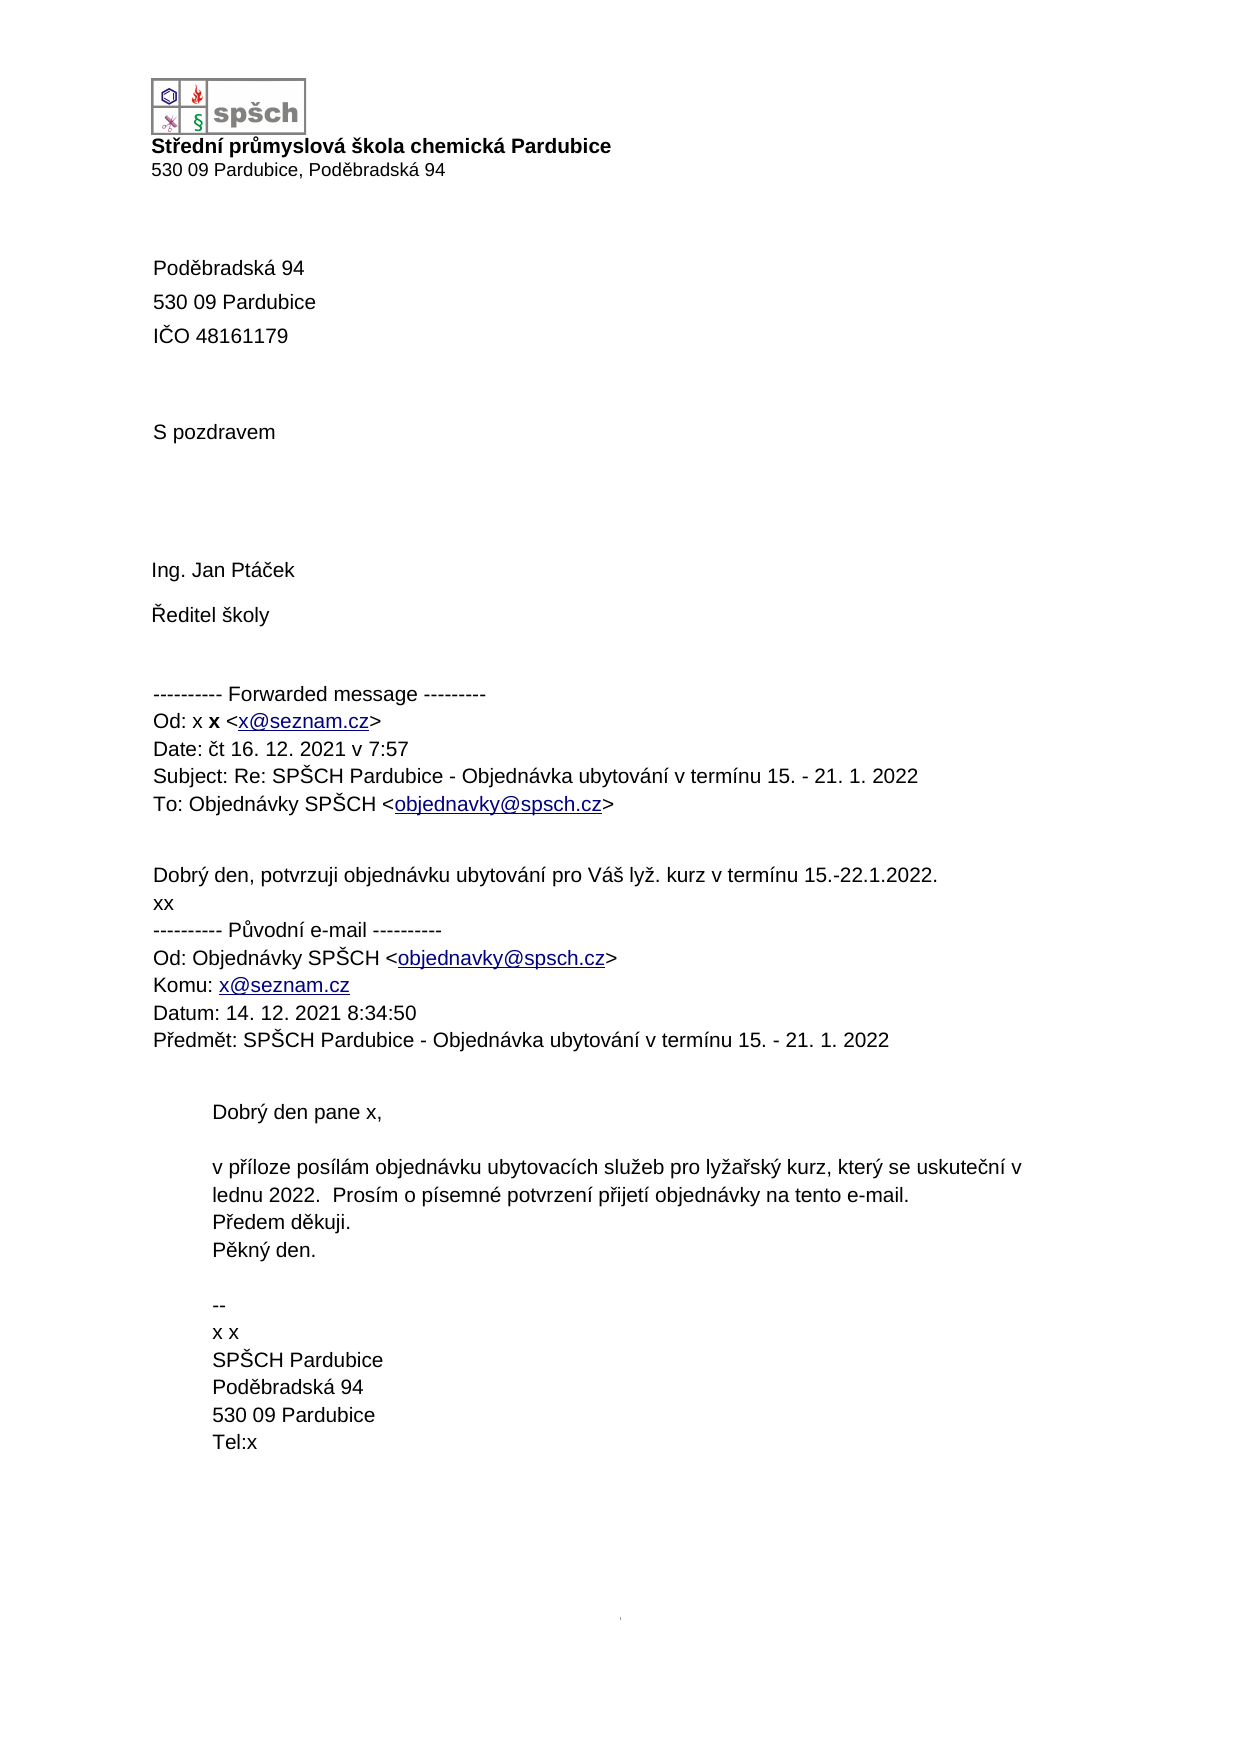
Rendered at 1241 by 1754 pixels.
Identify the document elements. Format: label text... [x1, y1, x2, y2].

text Poděbradská 94 [153, 256, 1087, 280]
table_cell [611, 593, 1081, 637]
text S pozdravem [153, 420, 1087, 444]
text v příloze posílám objednávku ubytovacích služeb pro lyžařský kurz, který se uskuteční v lednu 2022. Prosím o písemné potvrzení přijetí objednávky na tento e-mail. [212, 1155, 1028, 1206]
table_cell Ředitel školy [141, 593, 611, 637]
table_header Ing. Jan Ptáček [141, 548, 611, 593]
text Poděbradská 94 [212, 1375, 1028, 1399]
text 530 09 Pardubice [212, 1402, 1028, 1426]
picture [151, 78, 307, 135]
text Dobrý den pane x, [212, 1100, 1028, 1124]
text Tel:x [212, 1430, 1028, 1454]
table_header [611, 548, 1081, 593]
text Dobrý den, potvrzuji objednávku ubytování pro Váš lyž. kurz v termínu 15.-22.1.2022. [153, 863, 1087, 887]
text x x [212, 1320, 1028, 1344]
text ---------- Forwarded message --------- Od: x x <x@seznam.cz> Date: čt 16. 12. 2021 v 7:57 Subject: Re: SPŠCH Pardubice - Objednávka ubytování v termínu 15. - 21. 1. 2022 To: Objednávky SPŠCH <objednavky@spsch.cz> [153, 682, 1087, 816]
text xx ---------- Původní e-mail ---------- Od: Objednávky SPŠCH <objednavky@spsch.cz> Komu: x@seznam.cz Datum: 14. 12. 2021 8:34:50 Předmět: SPŠCH Pardubice - Objednávka ubytování v termínu 15. - 21. 1. 2022 [153, 891, 1087, 1052]
text Pěkný den. [212, 1237, 1028, 1261]
text SPŠCH Pardubice [212, 1347, 1028, 1371]
text Předem děkuji. [212, 1210, 1028, 1234]
text IČO 48161179 [153, 323, 1087, 347]
text 530 09 Pardubice [153, 290, 1087, 314]
text -- [212, 1292, 1028, 1316]
